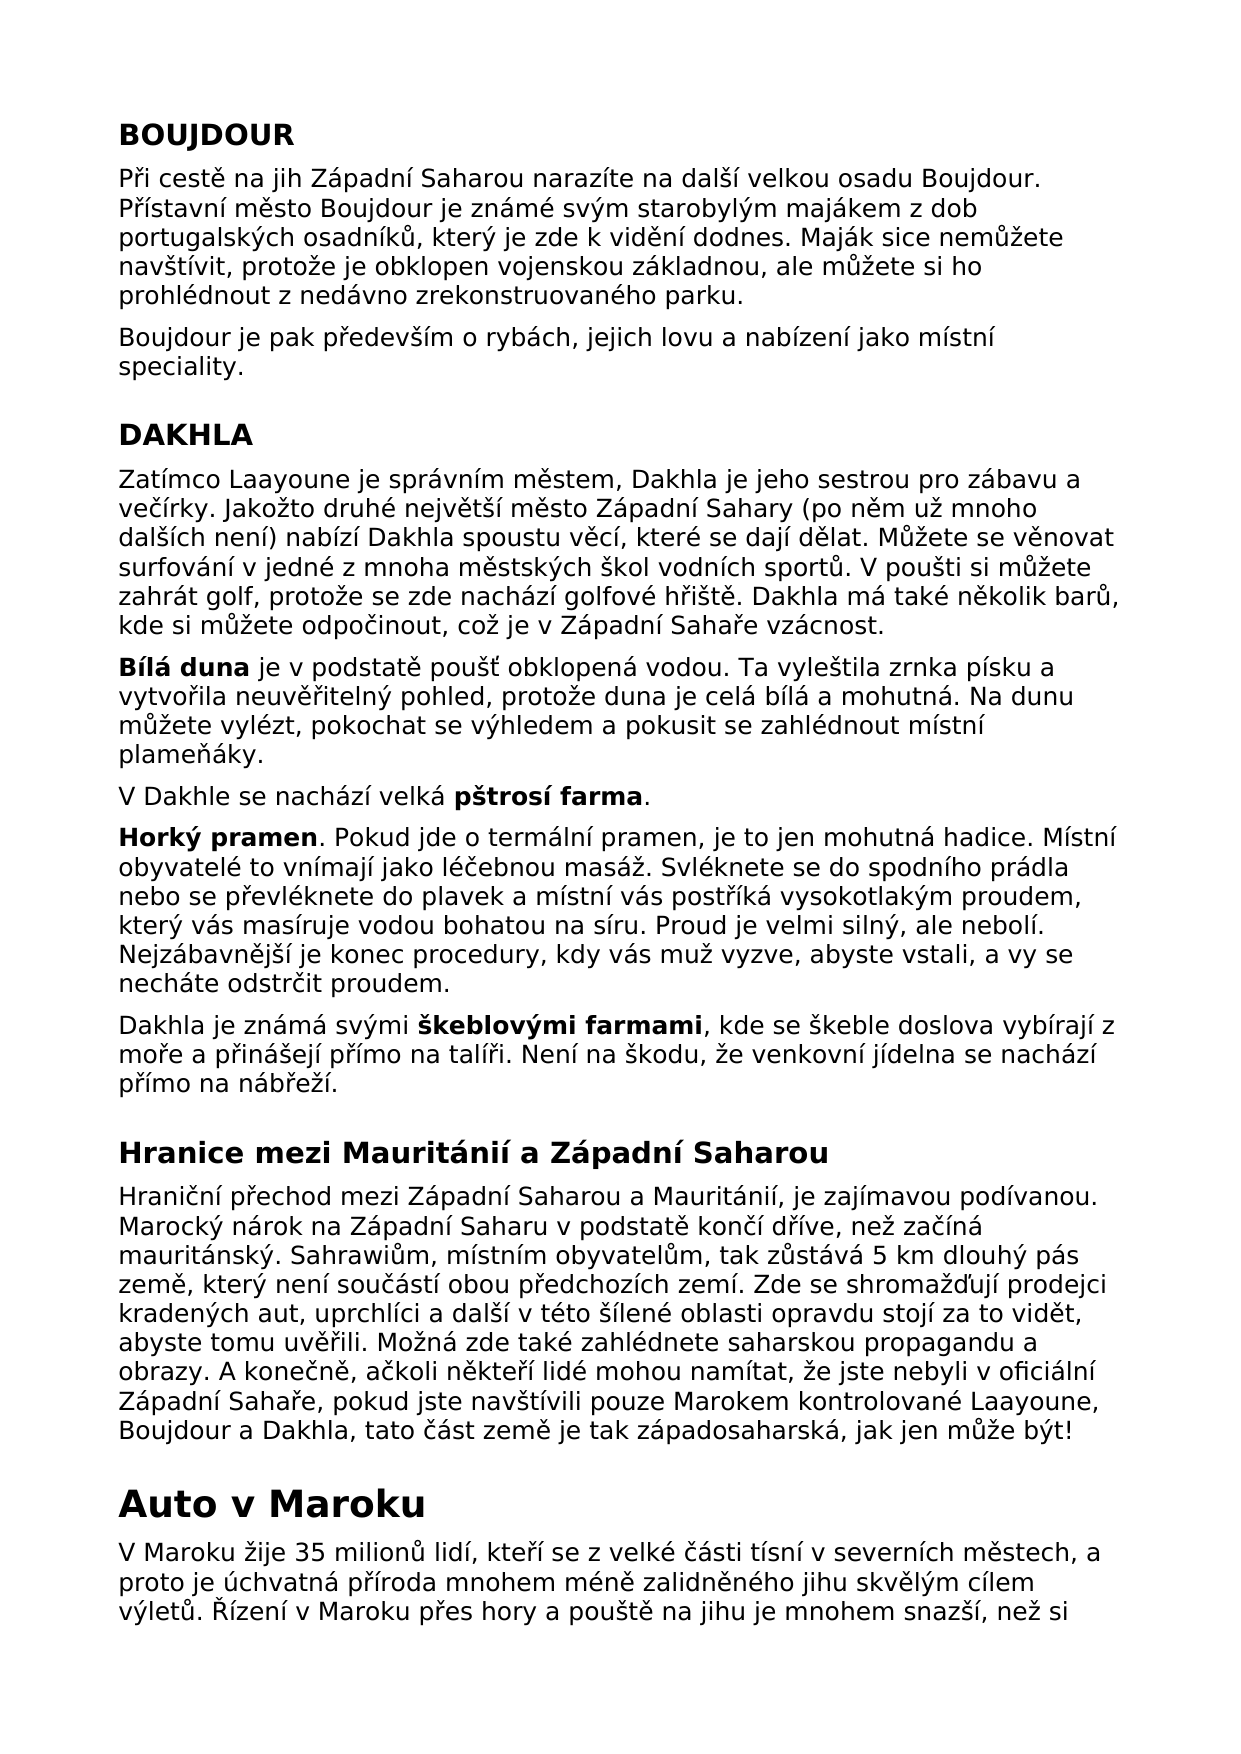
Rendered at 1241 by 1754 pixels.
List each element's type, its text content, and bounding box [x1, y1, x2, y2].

subtitle BOUJDOUR [118, 118, 1122, 152]
text Dakhla je známá svými škeblovými farmami, kde se škeble doslova vybírají z moře a přinášejí přímo na talíři. Není na škodu, že venkovní jídelna se nachází přímo na nábřeží. [118, 1011, 1122, 1098]
text Při cestě na jih Západní Saharou narazíte na další velkou osadu Boujdour. Přístavní město Boujdour je známé svým starobylým majákem z dob portugalských osadníků, který je zde k vidění dodnes. Maják sice nemůžete navštívit, protože je obklopen vojenskou základnou, ale můžete si ho prohlédnout z nedávno zrekonstruovaného parku. [118, 164, 1122, 310]
text V Dakhle se nachází velká pštrosí farma. [118, 782, 1122, 811]
text Hraniční přechod mezi Západní Saharou a Mauritánií, je zajímavou podívanou. Marocký nárok na Západní Saharu v podstatě končí dříve, než začíná mauritánský. Sahrawiům, místním obyvatelům, tak zůstává 5 km dlouhý pás země, který není součástí obou předchozích zemí. Zde se shromažďují prodejci kradených aut, uprchlíci a další v této šílené oblasti opravdu stojí za to vidět, abyste tomu uvěřili. Možná zde také zahlédnete saharskou propagandu a obrazy. A konečně, ačkoli někteří lidé mohou namítat, že jste nebyli v oficiální Západní Sahaře, pokud jste navštívili pouze Marokem kontrolované Laayoune, Boujdour a Dakhla, tato část země je tak západosaharská, jak jen může být! [118, 1182, 1122, 1445]
subtitle Auto v Maroku [118, 1482, 1122, 1526]
subtitle Hranice mezi Mauritánií a Západní Saharou [118, 1136, 1122, 1170]
text Zatímco Laayoune je správním městem, Dakhla je jeho sestrou pro zábavu a večírky. Jakožto druhé největší město Západní Sahary (po něm už mnoho dalších není) nabízí Dakhla spoustu věcí, které se dají dělat. Můžete se věnovat surfování v jedné z mnoha městských škol vodních sportů. V poušti si můžete zahrát golf, protože se zde nachází golfové hřiště. Dakhla má také několik barů, kde si můžete odpočinout, což je v Západní Sahaře vzácnost. [118, 465, 1122, 640]
text V Maroku žije 35 milionů lidí, kteří se z velké části tísní v severních městech, a proto je úchvatná příroda mnohem méně zalidněného jihu skvělým cílem výletů. Řízení v Maroku přes hory a pouště na jihu je mnohem snazší, než si [118, 1539, 1122, 1626]
subtitle DAKHLA [118, 419, 1122, 453]
text Horký pramen. Pokud jde o termální pramen, je to jen mohutná hadice. Místní obyvatelé to vnímají jako léčebnou masáž. Svléknete se do spodního prádla nebo se převléknete do plavek a místní vás postříká vysokotlakým proudem, který vás masíruje vodou bohatou na síru. Proud je velmi silný, ale nebolí. Nejzábavnější je konec procedury, kdy vás muž vyzve, abyste vstali, a vy se necháte odstrčit proudem. [118, 823, 1122, 998]
text Bílá duna je v podstatě poušť obklopená vodou. Ta vyleštila zrnka písku a vytvořila neuvěřitelný pohled, protože duna je celá bílá a mohutná. Na dunu můžete vylézt, pokochat se výhledem a pokusit se zahlédnout místní plameňáky. [118, 653, 1122, 769]
text Boujdour je pak především o rybách, jejich lovu a nabízení jako místní speciality. [118, 323, 1122, 381]
